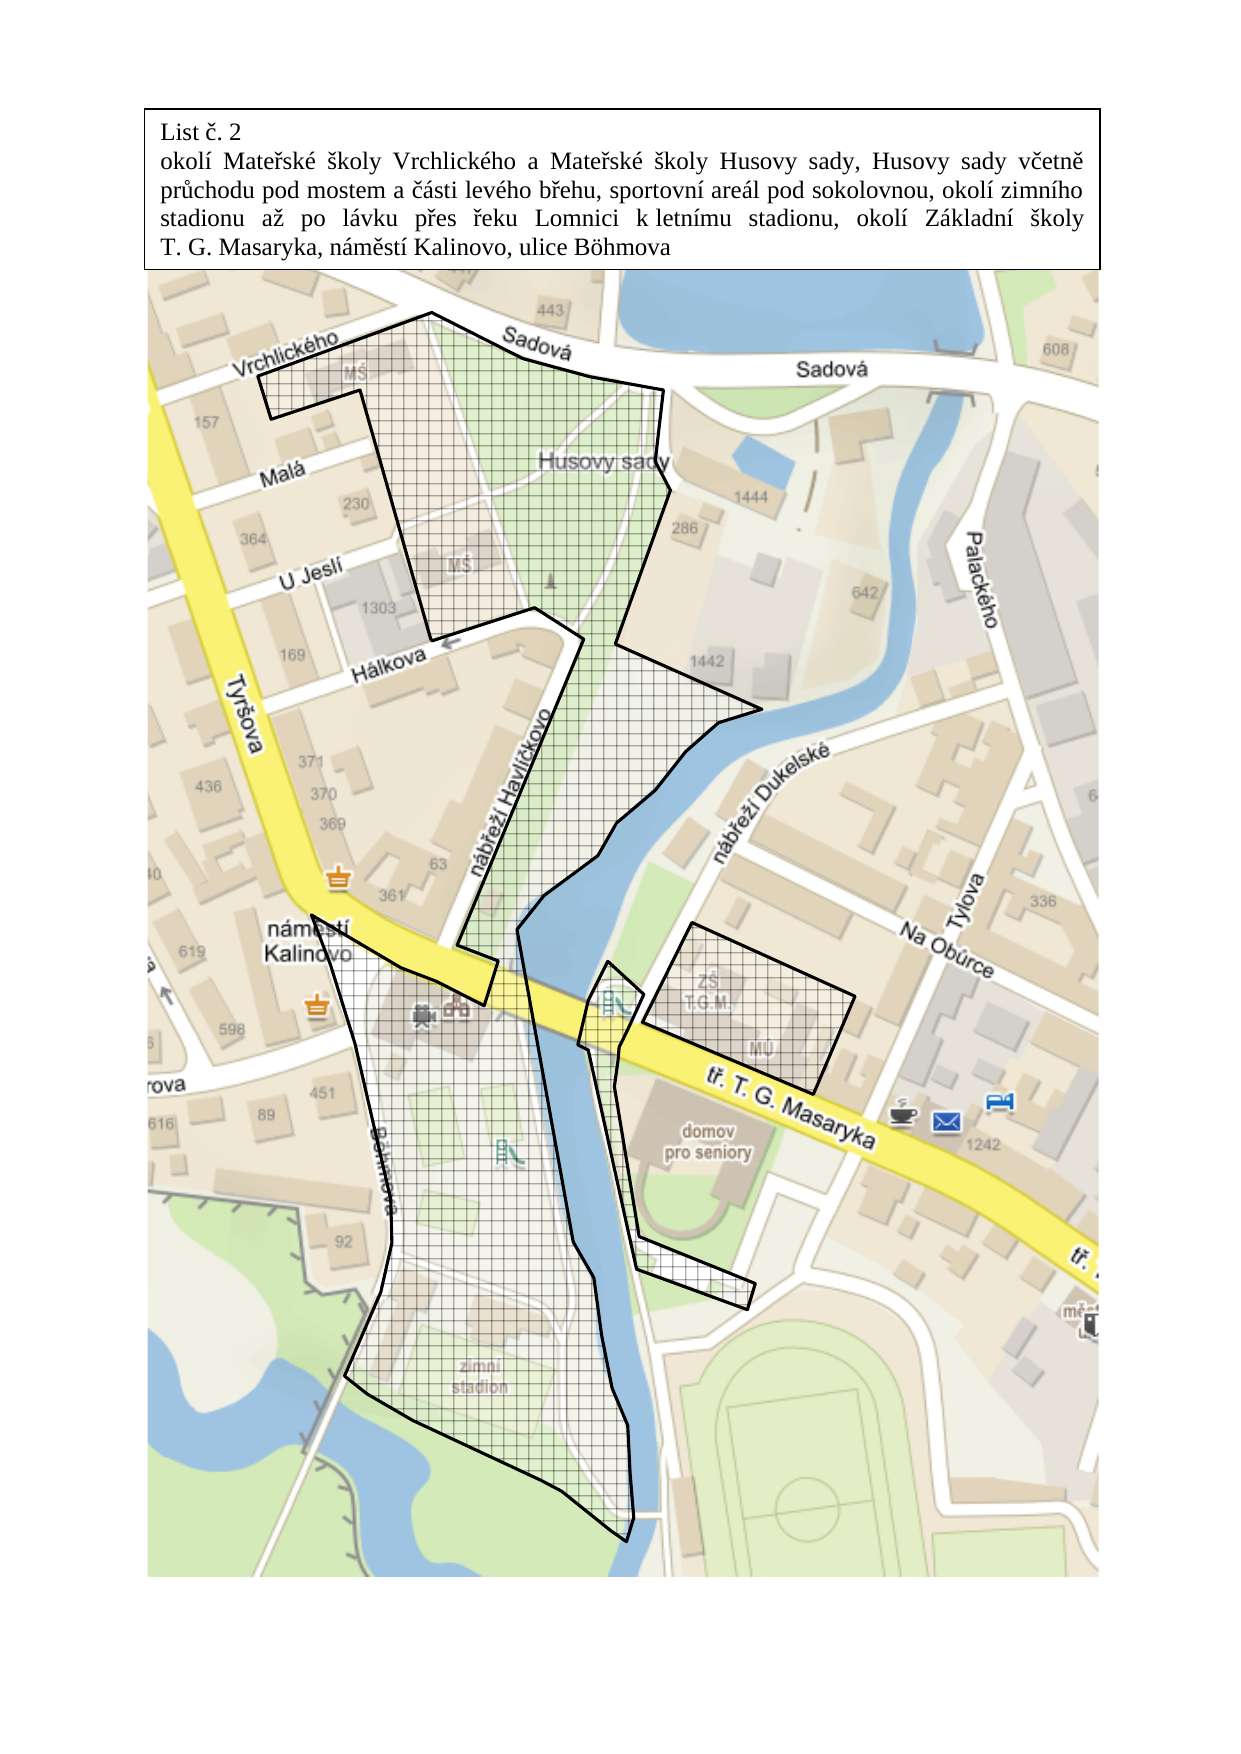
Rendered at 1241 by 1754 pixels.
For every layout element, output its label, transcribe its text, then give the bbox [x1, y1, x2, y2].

text List č. 2 [160, 117, 1084, 146]
text okolí Mateřské školy Vrchlického a Mateřské školy Husovy sady, Husovy sady včetně průchodu pod mostem a části levého břehu, sportovní areál pod sokolovnou, okolí zimního stadionu až po lávku přes řeku Lomnici k letnímu stadionu, okolí Základní školy T. G. Masaryka, náměstí Kalinovo, ulice Böhmova [160, 146, 1084, 261]
